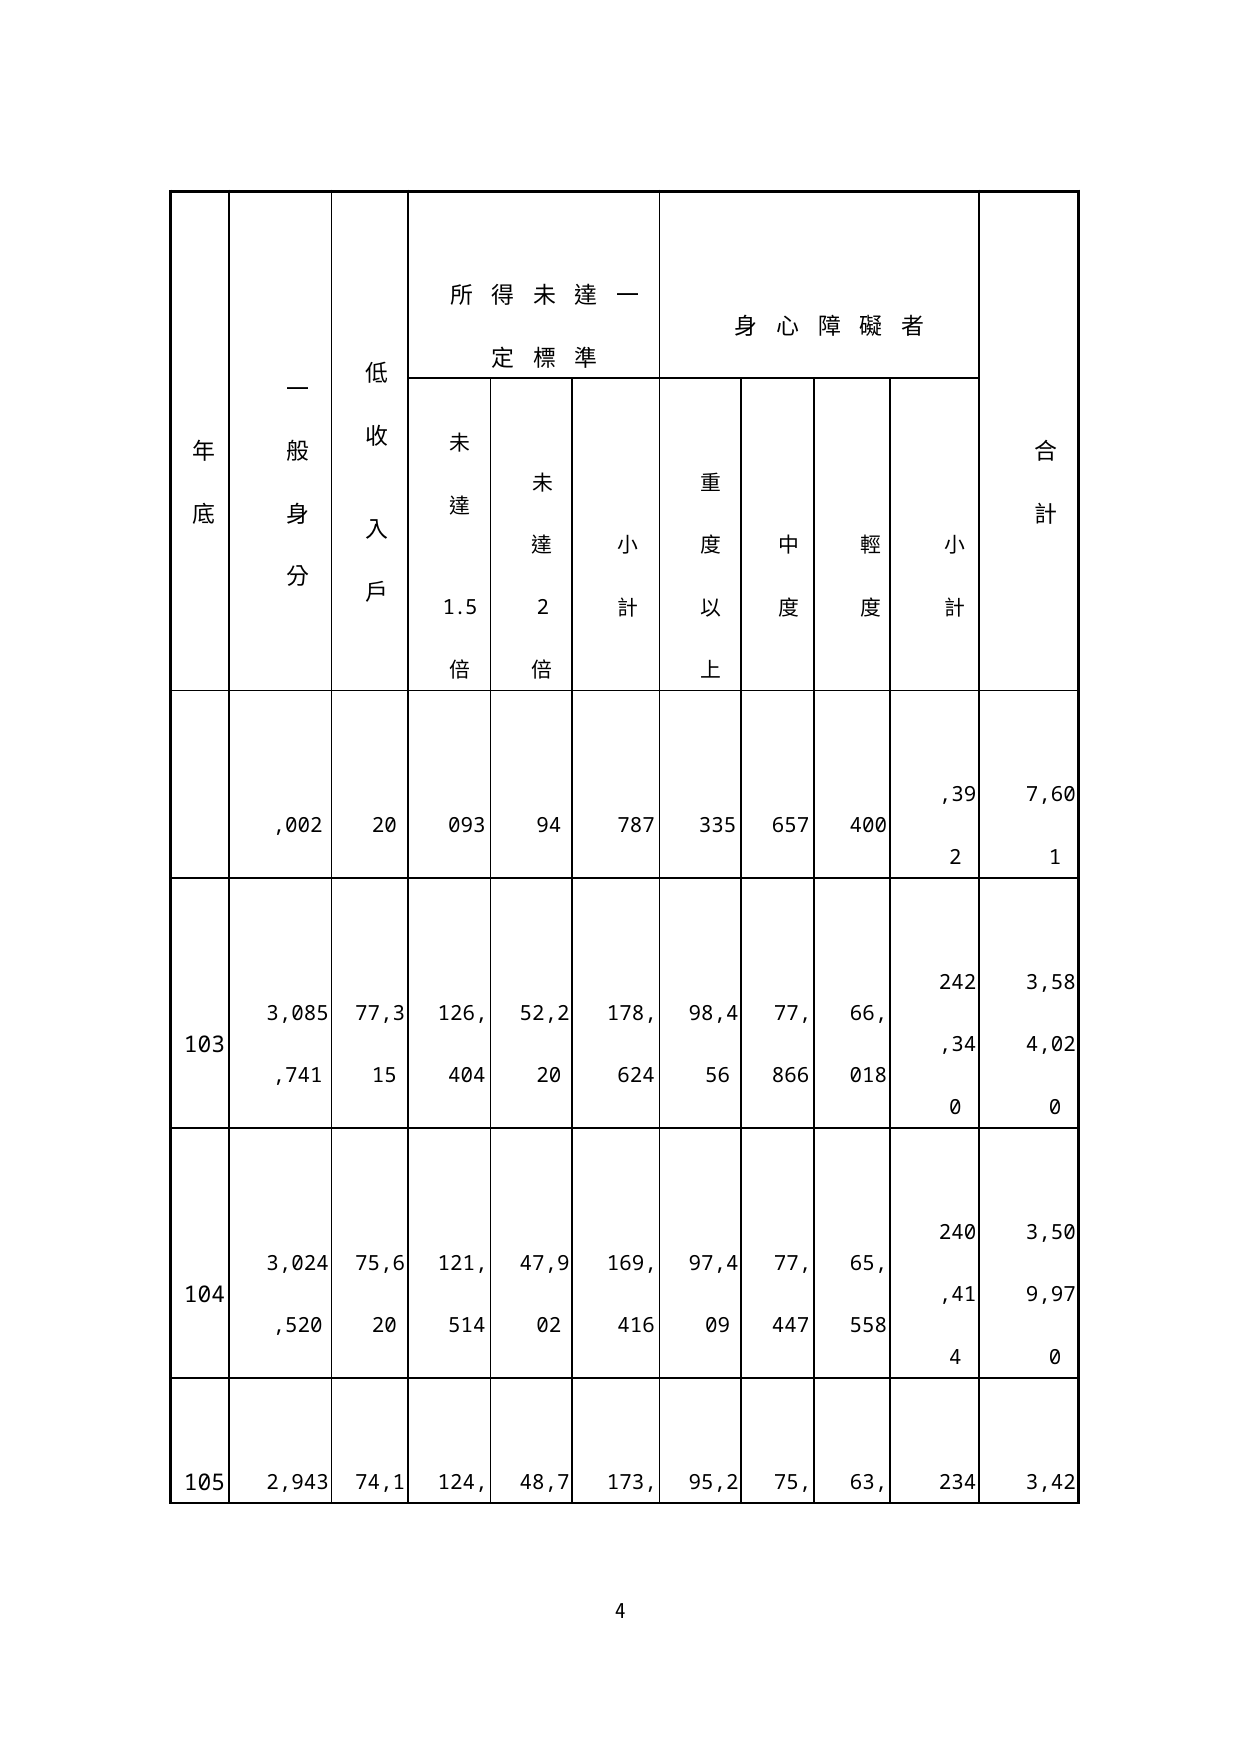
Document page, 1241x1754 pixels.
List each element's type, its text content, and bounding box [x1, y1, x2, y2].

table_cell 66,018 [815, 879, 889, 1127]
table_cell 2,943 [230, 1379, 331, 1502]
table_cell 3,085,741 [230, 879, 331, 1127]
table_cell 52,220 [491, 879, 571, 1127]
table_cell 75, [742, 1379, 813, 1502]
table_cell 75,620 [332, 1129, 407, 1377]
table_cell 65,558 [815, 1129, 889, 1377]
table_cell 20 [332, 691, 407, 877]
table_cell 48,7 [491, 1379, 571, 1502]
table_header 所得未達一定標準 [409, 193, 659, 377]
table_cell 178,624 [573, 879, 659, 1127]
table_cell 121,514 [409, 1129, 490, 1377]
table_cell 77,866 [742, 879, 813, 1127]
table_cell 3,024,520 [230, 1129, 331, 1377]
table_cell 95,2 [660, 1379, 740, 1502]
table_cell 3,509,970 [980, 1129, 1077, 1377]
table_cell 126,404 [409, 879, 490, 1127]
table_cell 103 [172, 879, 228, 1127]
table_cell 657 [742, 691, 813, 877]
table_cell 124, [409, 1379, 490, 1502]
table_cell 093 [409, 691, 490, 877]
table_header 身心障礙者 [660, 193, 978, 377]
table_cell ,002 [230, 691, 331, 877]
table_cell 小計 [891, 379, 978, 689]
table_cell ,392 [891, 691, 978, 877]
table_cell 3,42 [980, 1379, 1077, 1502]
table_cell 234 [891, 1379, 978, 1502]
table_cell 3,584,020 [980, 879, 1077, 1127]
table_cell 94 [491, 691, 571, 877]
table_cell 787 [573, 691, 659, 877]
table_cell 98,456 [660, 879, 740, 1127]
table_cell 242,340 [891, 879, 978, 1127]
table_cell 中度 [742, 379, 813, 689]
table_cell 47,902 [491, 1129, 571, 1377]
table_header 年底 [172, 193, 228, 689]
table_cell 169,416 [573, 1129, 659, 1377]
table_cell 104 [172, 1129, 228, 1377]
table_cell 400 [815, 691, 889, 877]
table_cell 173, [573, 1379, 659, 1502]
table_cell 105 [172, 1379, 228, 1502]
table_cell 未達 1.5倍 [409, 379, 490, 689]
table_header 合 計 [980, 193, 1077, 689]
table_cell [172, 691, 228, 877]
table_cell 未達 2倍 [491, 379, 571, 689]
table_cell 74,1 [332, 1379, 407, 1502]
table_cell 輕度 [815, 379, 889, 689]
table_header 低收 入戶 [332, 193, 407, 689]
table_cell 7,601 [980, 691, 1077, 877]
table_header 一般身分 [230, 193, 331, 689]
table_cell 335 [660, 691, 740, 877]
table_cell 240,414 [891, 1129, 978, 1377]
table_cell 77,447 [742, 1129, 813, 1377]
table_cell 重度 以上 [660, 379, 740, 689]
table_cell 63, [815, 1379, 889, 1502]
table_cell 小計 [573, 379, 659, 689]
table_cell 97,409 [660, 1129, 740, 1377]
table_cell 77,315 [332, 879, 407, 1127]
